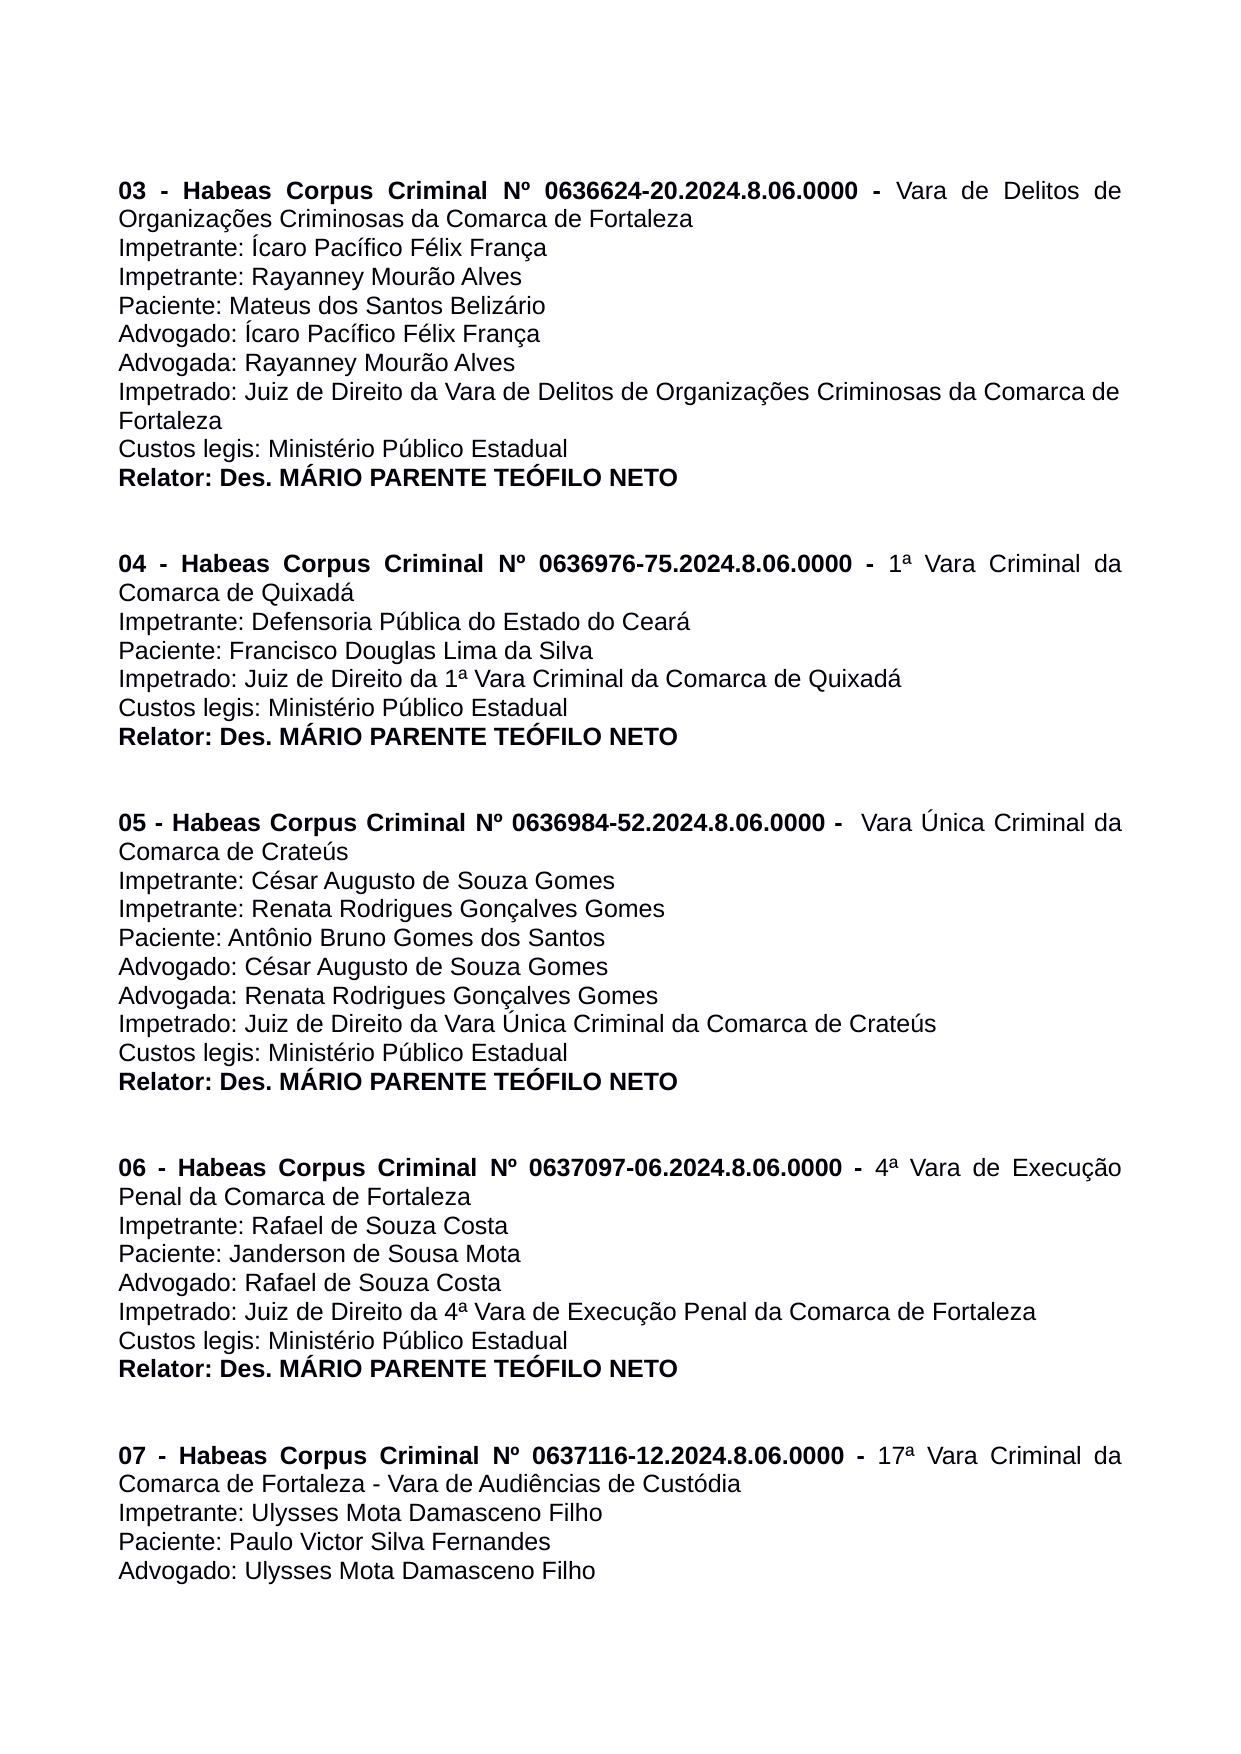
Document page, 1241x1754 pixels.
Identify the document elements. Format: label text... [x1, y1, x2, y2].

text Paciente: Mateus dos Santos Belizário [118, 291, 1122, 319]
text Paciente: Paulo Victor Silva Fernandes [118, 1527, 1122, 1556]
text Impetrante: Renata Rodrigues Gonçalves Gomes [118, 894, 1122, 923]
text Impetrante: Ícaro Pacífico Félix França [118, 233, 1122, 262]
text Advogado: César Augusto de Souza Gomes [118, 952, 1122, 981]
text Advogada: Renata Rodrigues Gonçalves Gomes [118, 981, 1122, 1009]
text Impetrante: Rafael de Souza Costa [118, 1211, 1122, 1239]
text 06 - Habeas Corpus Criminal Nº 0637097-06.2024.8.06.0000 - 4ª Vara de Execução Penal da Comarca de Fortaleza [118, 1153, 1122, 1211]
text Impetrado: Juiz de Direito da 4ª Vara de Execução Penal da Comarca de Fortaleza [118, 1297, 1122, 1326]
text Advogada: Rayanney Mourão Alves [118, 348, 1122, 377]
text Relator: Des. MÁRIO PARENTE TEÓFILO NETO [118, 463, 1122, 492]
text 05 - Habeas Corpus Criminal Nº 0636984-52.2024.8.06.0000 - Vara Única Criminal da Comarca de Crateús [118, 808, 1122, 866]
text Relator: Des. MÁRIO PARENTE TEÓFILO NETO [118, 1354, 1122, 1383]
text Paciente: Francisco Douglas Lima da Silva [118, 636, 1122, 664]
text 03 - Habeas Corpus Criminal Nº 0636624-20.2024.8.06.0000 - Vara de Delitos de Organizações Criminosas da Comarca de Fortaleza [118, 176, 1122, 233]
text 04 - Habeas Corpus Criminal Nº 0636976-75.2024.8.06.0000 - 1ª Vara Criminal da Comarca de Quixadá [118, 549, 1122, 607]
text Relator: Des. MÁRIO PARENTE TEÓFILO NETO [118, 722, 1122, 751]
text Impetrante: César Augusto de Souza Gomes [118, 866, 1122, 894]
text Impetrado: Juiz de Direito da Vara de Delitos de Organizações Criminosas da Comarca de Fortaleza [118, 377, 1122, 434]
text Advogado: Rafael de Souza Costa [118, 1268, 1122, 1297]
text Impetrado: Juiz de Direito da Vara Única Criminal da Comarca de Crateús [118, 1009, 1122, 1038]
text Impetrante: Ulysses Mota Damasceno Filho [118, 1498, 1122, 1527]
text Advogado: Ícaro Pacífico Félix França [118, 319, 1122, 348]
text Custos legis: Ministério Público Estadual [118, 1326, 1122, 1354]
text Paciente: Antônio Bruno Gomes dos Santos [118, 923, 1122, 952]
text 07 - Habeas Corpus Criminal Nº 0637116-12.2024.8.06.0000 - 17ª Vara Criminal da Comarca de Fortaleza - Vara de Audiências de Custódia [118, 1441, 1122, 1498]
text Impetrado: Juiz de Direito da 1ª Vara Criminal da Comarca de Quixadá [118, 664, 1122, 693]
text Advogado: Ulysses Mota Damasceno Filho [118, 1556, 1122, 1584]
text Impetrante: Defensoria Pública do Estado do Ceará [118, 607, 1122, 636]
text Custos legis: Ministério Público Estadual [118, 693, 1122, 722]
text Custos legis: Ministério Público Estadual [118, 434, 1122, 463]
text Paciente: Janderson de Sousa Mota [118, 1239, 1122, 1268]
text Impetrante: Rayanney Mourão Alves [118, 262, 1122, 291]
text Relator: Des. MÁRIO PARENTE TEÓFILO NETO [118, 1067, 1122, 1096]
text Custos legis: Ministério Público Estadual [118, 1038, 1122, 1067]
